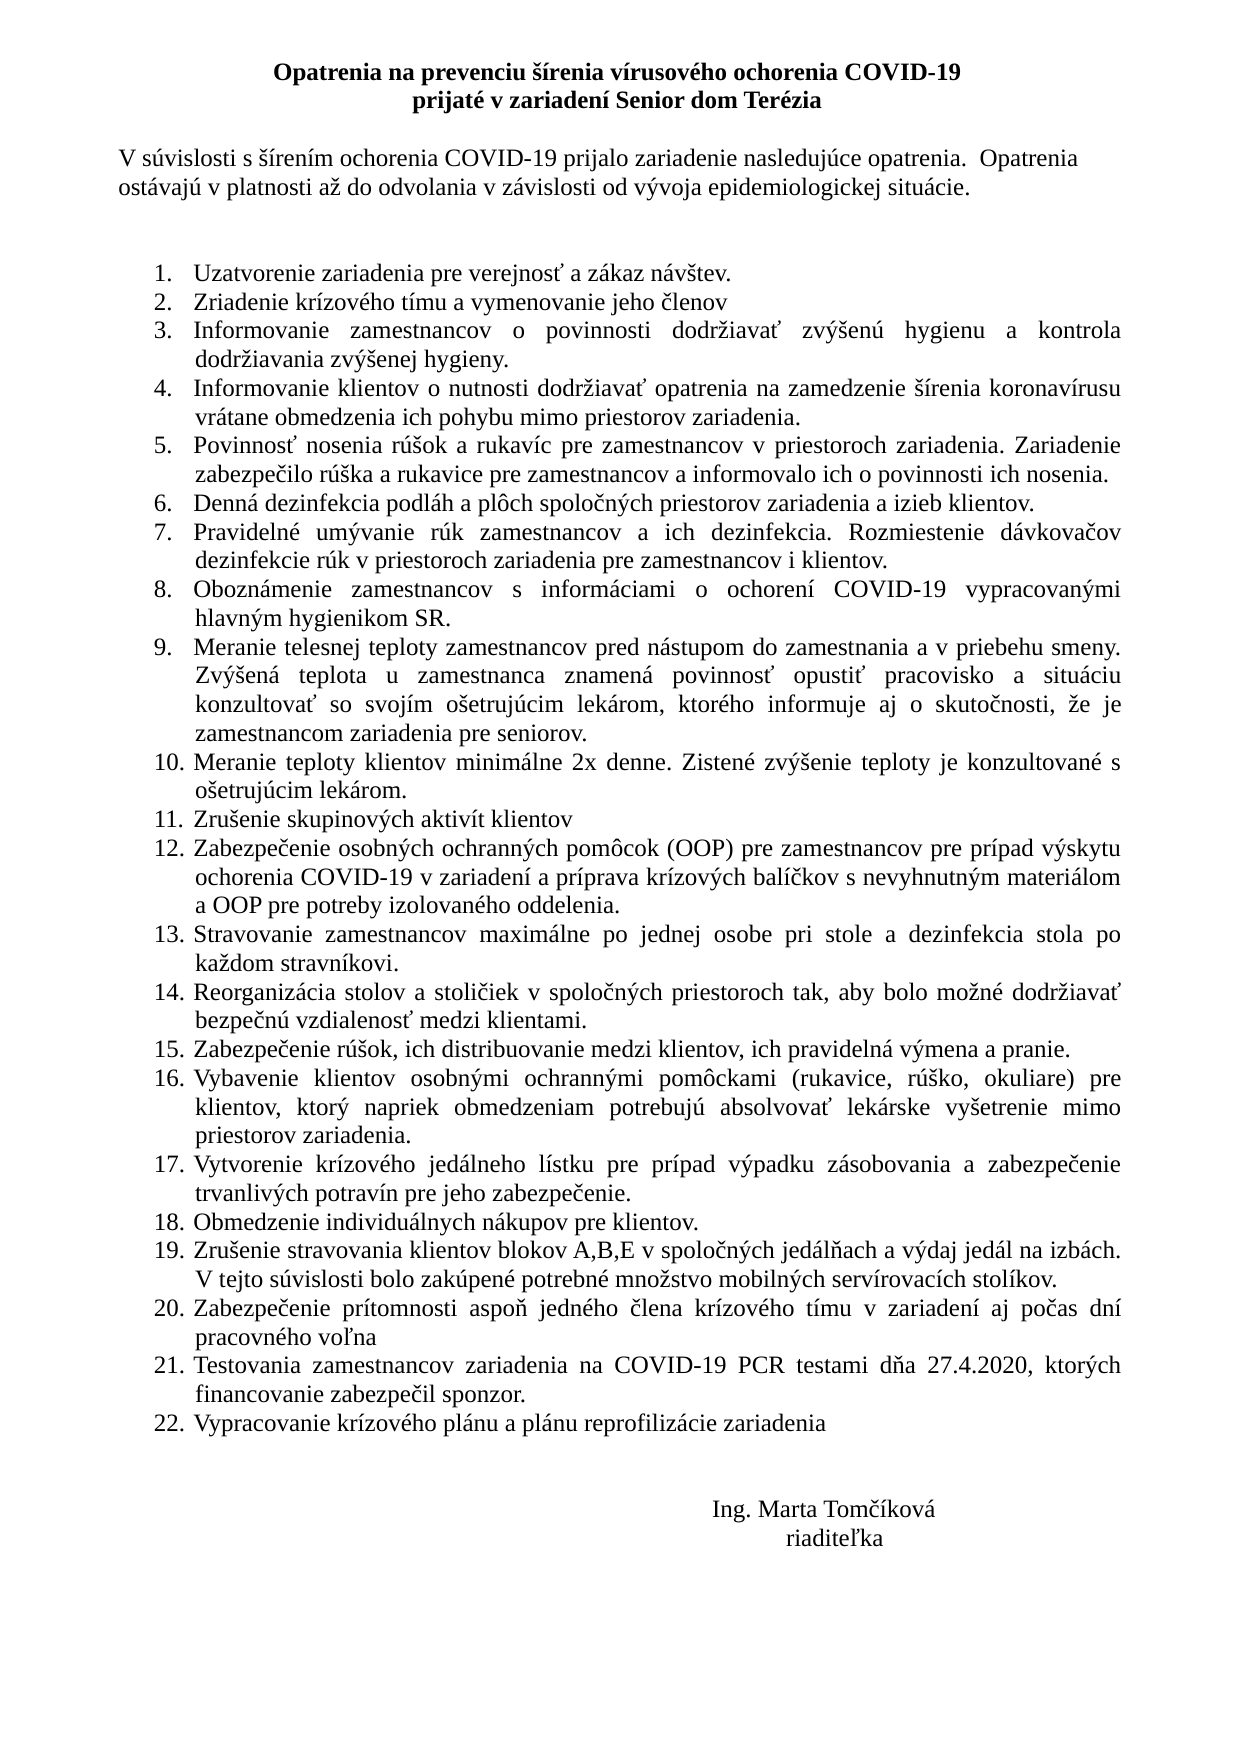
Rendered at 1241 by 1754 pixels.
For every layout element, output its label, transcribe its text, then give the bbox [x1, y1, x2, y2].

text V súvislosti s šírením ochorenia COVID-19 prijalo zariadenie nasledujúce opatrenia. Opatrenia ostávajú v platnosti až do odvolania v závislosti od vývoja epidemiologickej situácie. [118, 143, 1122, 201]
list Stravovanie zamestnancov maximálne po jednej osobe pri stole a dezinfekcia stola po každom stravníkovi. [153, 919, 1122, 977]
list Zabezpečenie rúšok, ich distribuovanie medzi klientov, ich pravidelná výmena a pranie. [153, 1034, 1122, 1063]
list Vypracovanie krízového plánu a plánu reprofilizácie zariadenia [153, 1408, 1122, 1437]
list Zabezpečenie osobných ochranných pomôcok (OOP) pre zamestnancov pre prípad výskytu ochorenia COVID-19 v zariadení a príprava krízových balíčkov s nevyhnutným materiálom a OOP pre potreby izolovaného oddelenia. [153, 833, 1122, 919]
text Opatrenia na prevenciu šírenia vírusového ochorenia COVID-19 [118, 57, 1122, 86]
list Zriadenie krízového tímu a vymenovanie jeho členov [153, 287, 1122, 316]
list Reorganizácia stolov a stoličiek v spoločných priestoroch tak, aby bolo možné dodržiavať bezpečnú vzdialenosť medzi klientami. [153, 977, 1122, 1034]
list Vybavenie klientov osobnými ochrannými pomôckami (rukavice, rúško, okuliare) pre klientov, ktorý napriek obmedzeniam potrebujú absolvovať lekárske vyšetrenie mimo priestorov zariadenia. [153, 1063, 1122, 1149]
list Zabezpečenie prítomnosti aspoň jedného člena krízového tímu v zariadení aj počas dní pracovného voľna [153, 1293, 1122, 1351]
list Zrušenie stravovania klientov blokov A,B,E v spoločných jedálňach a výdaj jedál na izbách. V tejto súvislosti bolo zakúpené potrebné množstvo mobilných servírovacích stolíkov. [153, 1236, 1122, 1293]
list Oboznámenie zamestnancov s informáciami o ochorení COVID-19 vypracovanými hlavným hygienikom SR. [153, 574, 1122, 632]
list Denná dezinfekcia podláh a plôch spoločných priestorov zariadenia a izieb klientov. [153, 488, 1122, 517]
list Uzatvorenie zariadenia pre verejnosť a zákaz návštev. [153, 258, 1122, 287]
list Pravidelné umývanie rúk zamestnancov a ich dezinfekcia. Rozmiestenie dávkovačov dezinfekcie rúk v priestoroch zariadenia pre zamestnancov i klientov. [153, 517, 1122, 574]
list Informovanie zamestnancov o povinnosti dodržiavať zvýšenú hygienu a kontrola dodržiavania zvýšenej hygieny. [153, 316, 1122, 373]
text riaditeľka [153, 1523, 1122, 1552]
list Meranie teploty klientov minimálne 2x denne. Zistené zvýšenie teploty je konzultované s ošetrujúcim lekárom. [153, 747, 1122, 804]
list Meranie telesnej teploty zamestnancov pred nástupom do zamestnania a v priebehu smeny. Zvýšená teplota u zamestnanca znamená povinnosť opustiť pracovisko a situáciu konzultovať so svojím ošetrujúcim lekárom, ktorého informuje aj o skutočnosti, že je zamestnancom zariadenia pre seniorov. [153, 632, 1122, 747]
list Testovania zamestnancov zariadenia na COVID-19 PCR testami dňa 27.4.2020, ktorých financovanie zabezpečil sponzor. [153, 1351, 1122, 1408]
list Vytvorenie krízového jedálneho lístku pre prípad výpadku zásobovania a zabezpečenie trvanlivých potravín pre jeho zabezpečenie. [153, 1149, 1122, 1207]
list Obmedzenie individuálnych nákupov pre klientov. [153, 1207, 1122, 1236]
text Ing. Marta Tomčíková [153, 1494, 1122, 1523]
list Zrušenie skupinových aktivít klientov [153, 804, 1122, 833]
list Povinnosť nosenia rúšok a rukavíc pre zamestnancov v priestoroch zariadenia. Zariadenie zabezpečilo rúška a rukavice pre zamestnancov a informovalo ich o povinnosti ich nosenia. [153, 431, 1122, 488]
text prijaté v zariadení Senior dom Terézia [118, 86, 1122, 114]
list Informovanie klientov o nutnosti dodržiavať opatrenia na zamedzenie šírenia koronavírusu vrátane obmedzenia ich pohybu mimo priestorov zariadenia. [153, 373, 1122, 431]
